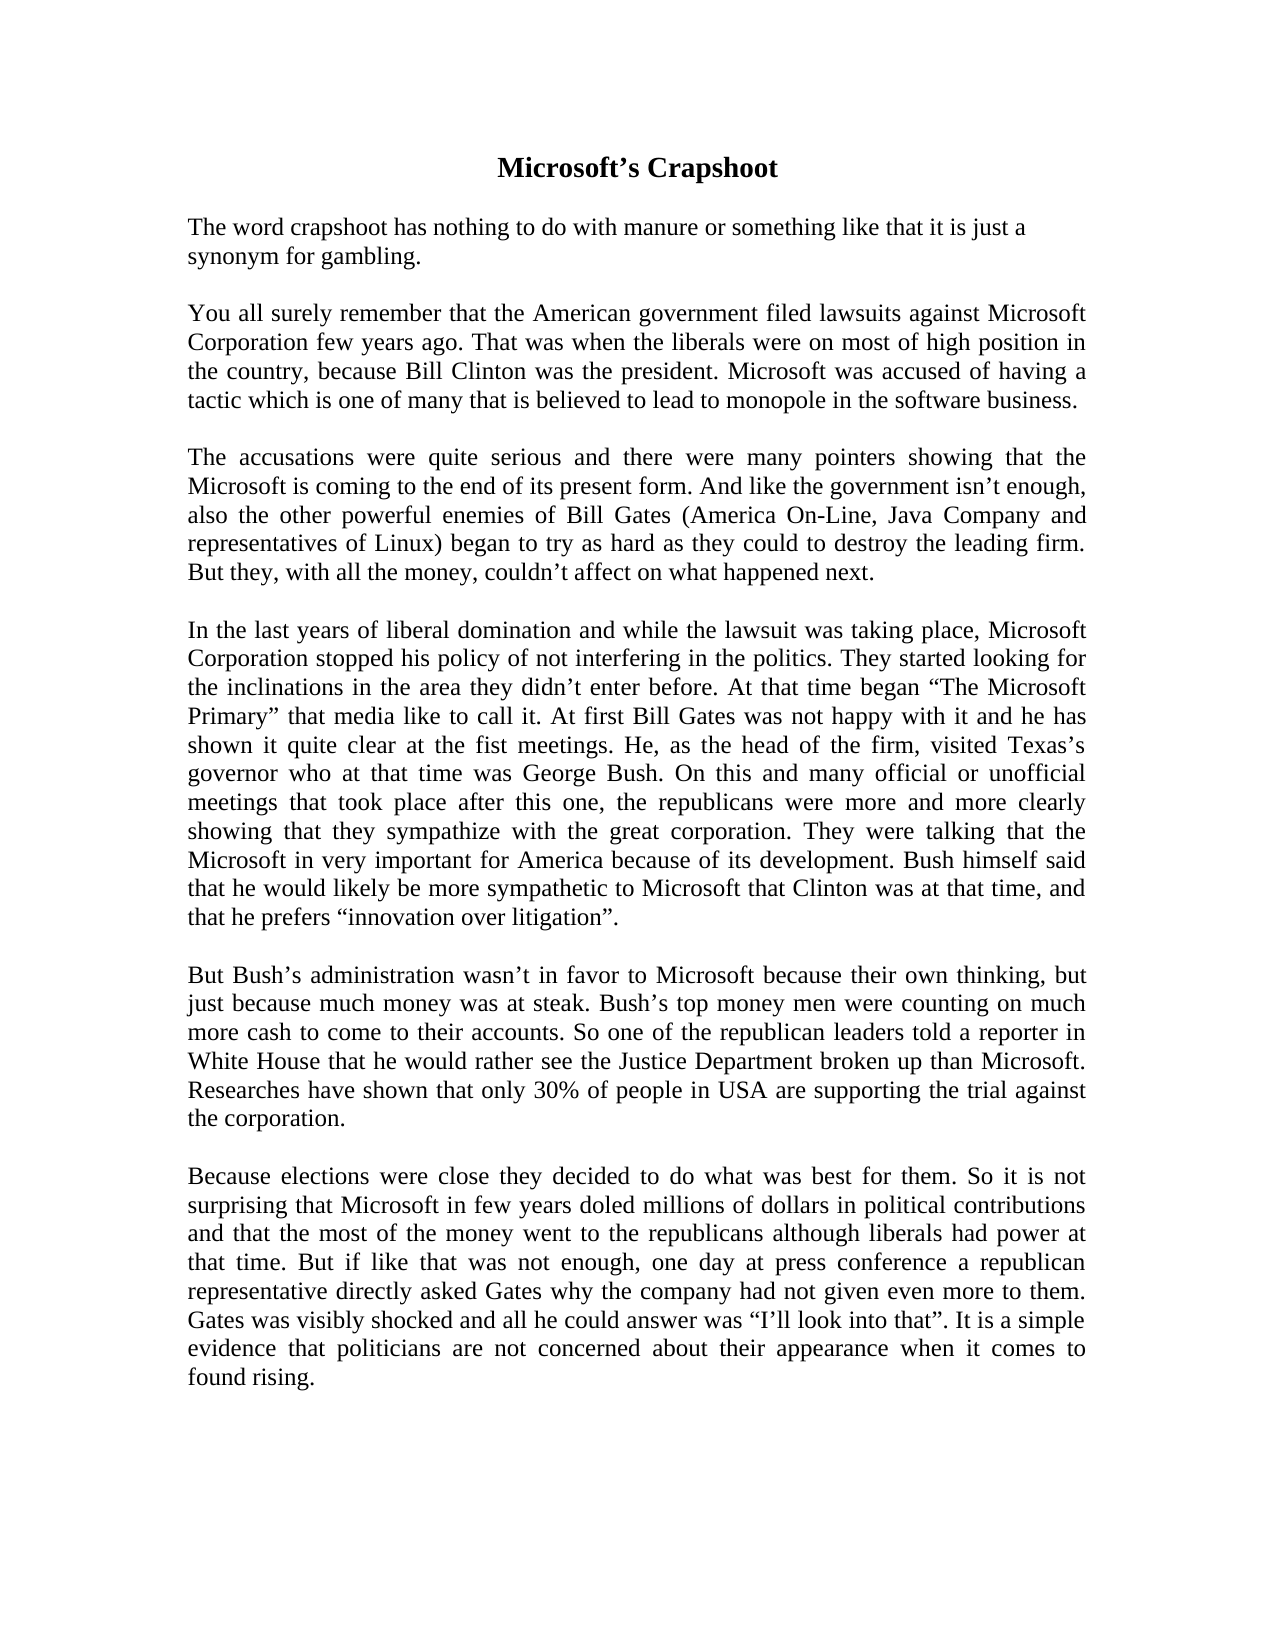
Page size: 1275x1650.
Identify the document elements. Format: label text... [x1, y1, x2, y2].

text The accusations were quite serious and there were many pointers showing that the Microsoft is coming to the end of its present form. And like the government isn’t enough, also the other powerful enemies of Bill Gates (America On-Line, Java Company and representatives of Linux) began to try as hard as they could to destroy the leading firm. But they, with all the money, couldn’t affect on what happened next. [187, 442, 1087, 586]
text The word crapshoot has nothing to do with manure or something like that it is just a synonym for gambling. [187, 212, 1087, 270]
text Because elections were close they decided to do what was best for them. So it is not surprising that Microsoft in few years doled millions of dollars in political contributions and that the most of the money went to the republicans although liberals had power at that time. But if like that was not enough, one day at press conference a republican representative directly asked Gates why the company had not given even more to them. Gates was visibly shocked and all he could answer was “I’ll look into that”. It is a simple evidence that politicians are not concerned about their appearance when it comes to found rising. [187, 1161, 1087, 1391]
text But Bush’s administration wasn’t in favor to Microsoft because their own thinking, but just because much money was at steak. Bush’s top money men were counting on much more cash to come to their accounts. So one of the republican leaders told a reporter in White House that he would rather see the Justice Department broken up than Microsoft. Researches have shown that only 30% of people in USA are supporting the trial against the corporation. [187, 960, 1087, 1132]
text In the last years of liberal domination and while the lawsuit was taking place, Microsoft Corporation stopped his policy of not interfering in the politics. They started looking for the inclinations in the area they didn’t enter before. At that time began “The Microsoft Primary” that media like to call it. At first Bill Gates was not happy with it and he has shown it quite clear at the fist meetings. He, as the head of the firm, visited Texas’s governor who at that time was George Bush. On this and many official or unofficial meetings that took place after this one, the republicans were more and more clearly showing that they sympathize with the great corporation. They were talking that the Microsoft in very important for America because of its development. Bush himself said that he would likely be more sympathetic to Microsoft that Clinton was at that time, and that he prefers “innovation over litigation”. [187, 615, 1087, 931]
text Microsoft’s Crapshoot [187, 150, 1087, 183]
text You all surely remember that the American government filed lawsuits against Microsoft Corporation few years ago. That was when the liberals were on most of high position in the country, because Bill Clinton was the president. Microsoft was accused of having a tactic which is one of many that is believed to lead to monopole in the software business. [187, 298, 1087, 413]
